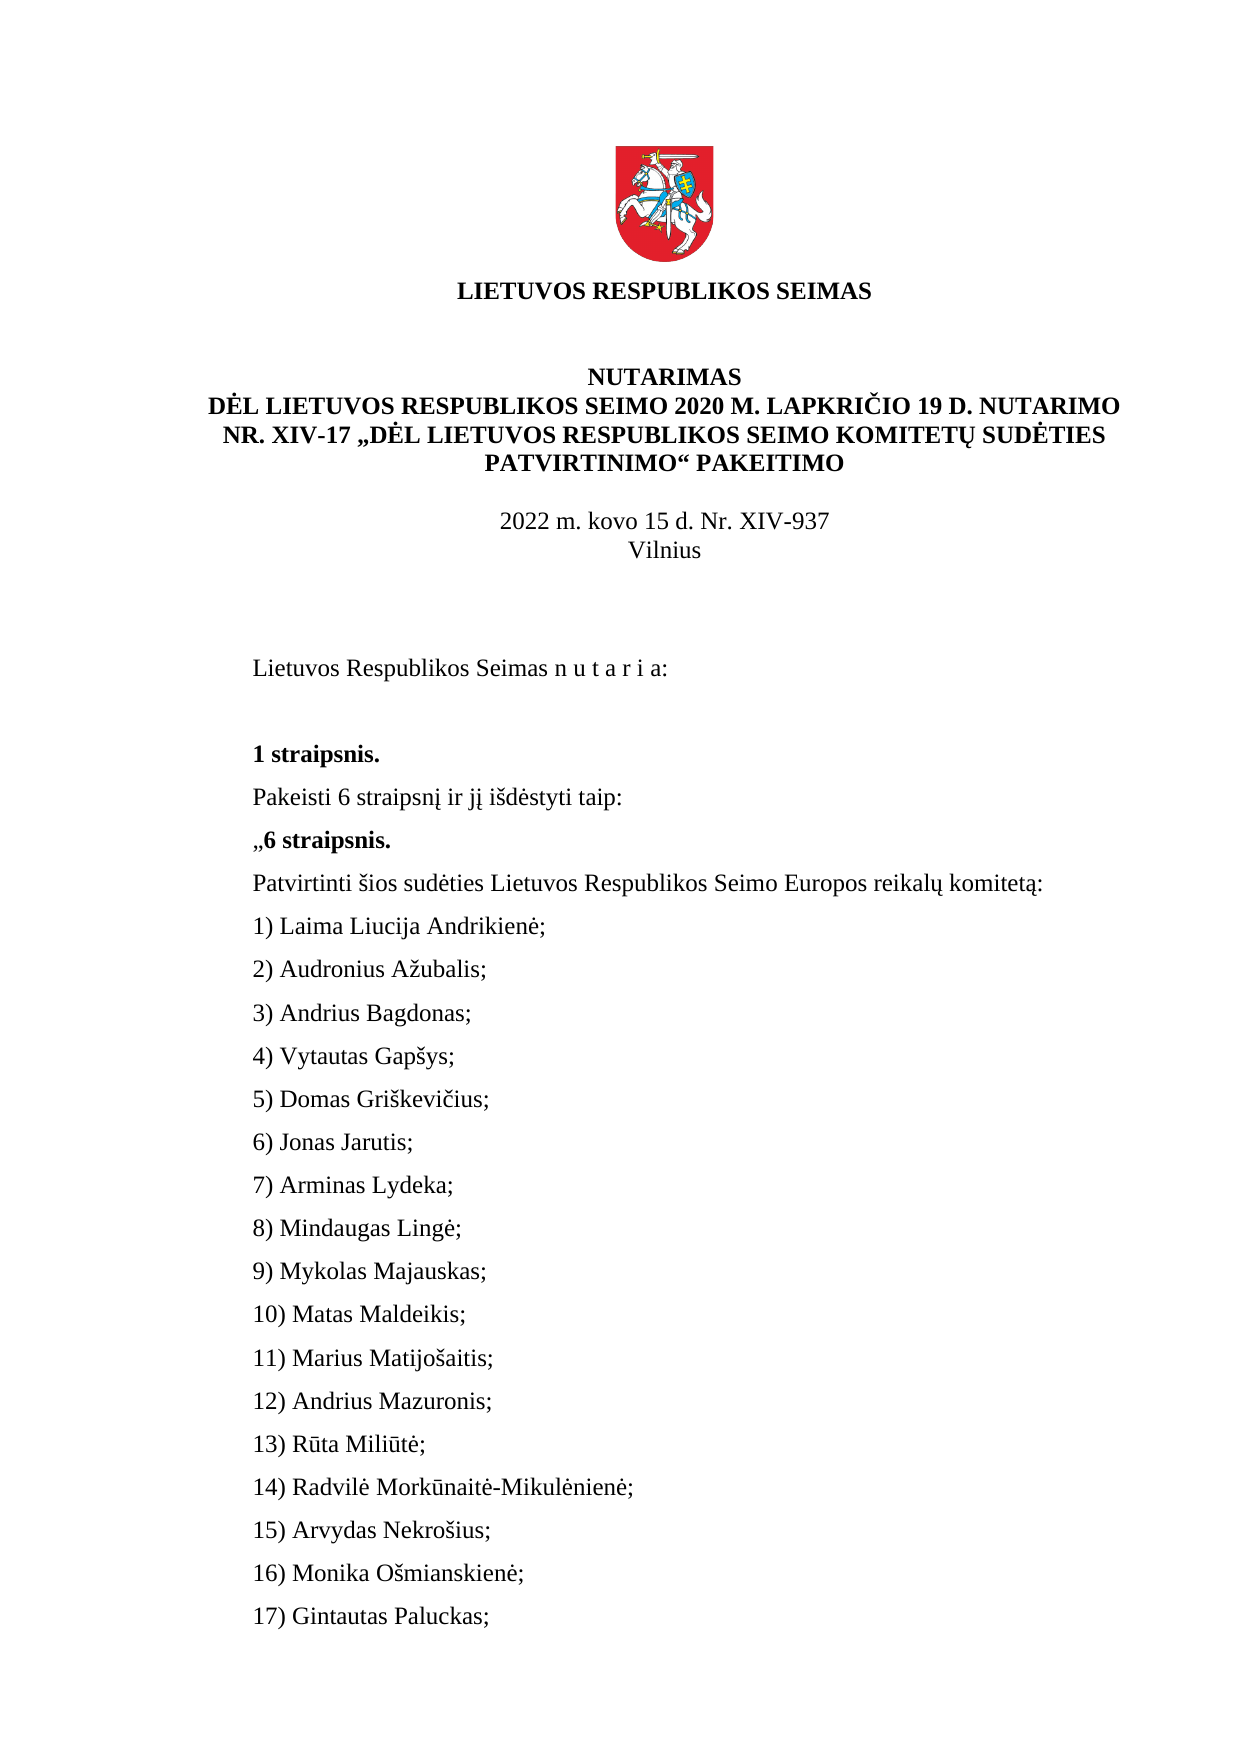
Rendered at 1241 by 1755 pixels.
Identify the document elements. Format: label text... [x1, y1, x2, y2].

text 13) Rūta Miliūtė; [177, 1429, 1152, 1458]
text 8) Mindaugas Lingė; [177, 1213, 1152, 1242]
text 6) Jonas Jarutis; [177, 1127, 1152, 1156]
text 17) Gintautas Paluckas; [177, 1601, 1152, 1630]
text 3) Andrius Bagdonas; [177, 998, 1152, 1026]
text 11) Marius Matijošaitis; [177, 1343, 1152, 1371]
text 1 straipsnis. [177, 739, 1152, 768]
text 4) Vytautas Gapšys; [177, 1041, 1152, 1069]
text 2022 m. kovo 15 d. Nr. XIV-937 [177, 506, 1152, 535]
text Lietuvos Respublikos Seimas nutaria: [177, 653, 1152, 681]
text „6 straipsnis. [177, 825, 1152, 854]
text 7) Arminas Lydeka; [177, 1170, 1152, 1199]
text NUTARIMAS [177, 362, 1152, 391]
text Vilnius [177, 535, 1152, 563]
text 2) Audronius Ažubalis; [177, 954, 1152, 983]
text 5) Domas Griškevičius; [177, 1084, 1152, 1113]
text 10) Matas Maldeikis; [177, 1299, 1152, 1328]
text 9) Mykolas Majauskas; [177, 1256, 1152, 1285]
text Pakeisti 6 straipsnį ir jį išdėstyti taip: [177, 782, 1152, 811]
text 12) Andrius Mazuronis; [177, 1386, 1152, 1414]
text 15) Arvydas Nekrošius; [177, 1515, 1152, 1544]
text LIETUVOS RESPUBLIKOS SEIMAS [177, 276, 1152, 305]
text 1) Laima Liucija Andrikienė; [177, 911, 1152, 940]
text Patvirtinti šios sudėties Lietuvos Respublikos Seimo Europos reikalų komitetą: [177, 868, 1152, 897]
text 14) Radvilė Morkūnaitė-Mikulėnienė; [177, 1472, 1152, 1501]
text 16) Monika Ošmianskienė; [177, 1558, 1152, 1587]
text DĖL LIETUVOS RESPUBLIKOS SEIMO 2020 M. LAPKRIČIO 19 D. NUTARIMO NR. XIV-17 „DĖL LIETUVOS RESPUBLIKOS SEIMO KOMITETŲ SUDĖTIES PATVIRTINIMO“ PAKEITIMO [177, 391, 1152, 477]
